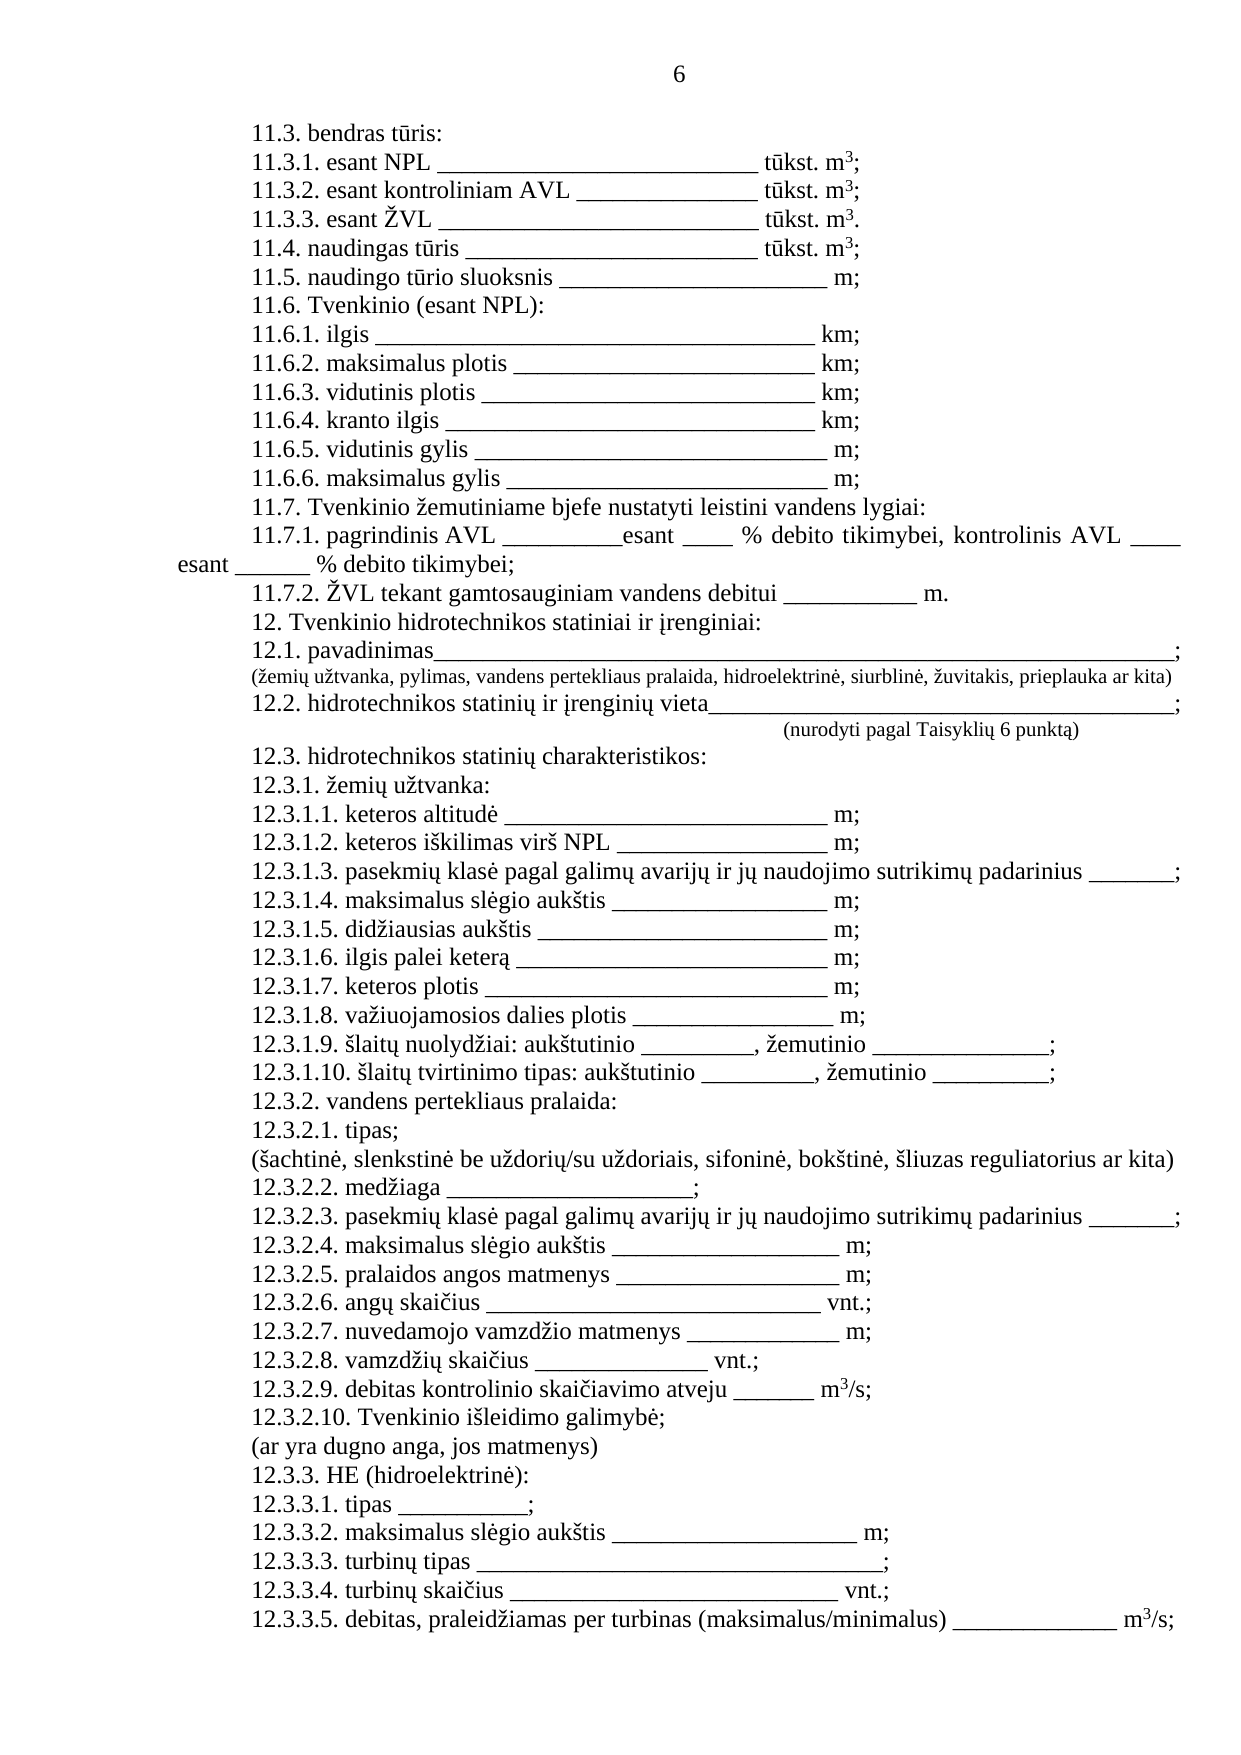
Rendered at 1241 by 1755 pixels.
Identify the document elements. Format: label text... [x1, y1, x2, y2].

text 11.4. naudingas tūris tūkst. m3; [177, 233, 1181, 262]
text 11.6.5. vidutinis gylis m; [177, 434, 1181, 463]
text 11.6.2. maksimalus plotis km; [177, 348, 1181, 377]
text 12.3. hidrotechnikos statinių charakteristikos: [177, 741, 1181, 770]
text 12.3.2.10. Tvenkinio išleidimo galimybė; [177, 1402, 1181, 1431]
text 11.7. Tvenkinio žemutiniame bjefe nustatyti leistini vandens lygiai: [177, 492, 1181, 521]
text 12.3.2. vandens pertekliaus pralaida: [177, 1086, 1181, 1115]
text 12.3.2.9. debitas kontrolinio skaičiavimo atveju m3/s; [177, 1374, 1181, 1402]
text 11.3.2. esant kontroliniam AVL tūkst. m3; [177, 176, 1181, 204]
text 12.3.2.2. medžiaga ; [177, 1172, 1181, 1201]
text 11.6. Tvenkinio (esant NPL): [177, 291, 1181, 319]
text 12.3.1.10. šlaitų tvirtinimo tipas: aukštutinio _________, žemutinio ; [177, 1057, 1181, 1086]
text 12.3.1.5. didžiausias aukštis m; [177, 914, 1181, 942]
text 11.3. bendras tūris: [177, 118, 1181, 147]
text 11.7.2. ŽVL tekant gamtosauginiam vandens debitui m. [177, 578, 1181, 607]
text 11.3.3. esant ŽVL tūkst. m3. [177, 204, 1181, 233]
text 12.3.1.6. ilgis palei keterą m; [177, 942, 1181, 971]
text 11.6.6. maksimalus gylis m; [177, 463, 1181, 492]
text 12.3.1.2. keteros iškilimas virš NPL m; [177, 827, 1181, 856]
text 12.3.3.5. debitas, praleidžiamas per turbinas (maksimalus/minimalus) m3/s; [177, 1604, 1181, 1632]
text 12.1. pavadinimas ; [177, 636, 1181, 664]
text 12.3.3.3. turbinų tipas ; [177, 1546, 1181, 1575]
text 12.3.2.1. tipas; [177, 1115, 1181, 1144]
text (ar yra dugno anga, jos matmenys) [177, 1431, 1181, 1460]
text 12.3.2.4. maksimalus slėgio aukštis m; [177, 1230, 1181, 1259]
text 12. Tvenkinio hidrotechnikos statiniai ir įrenginiai: [177, 607, 1181, 636]
text (nurodyti pagal Taisyklių 6 punktą) [177, 717, 1181, 741]
text 12.3.2.6. angų skaičius vnt.; [177, 1287, 1181, 1316]
text 12.3.1. žemių užtvanka: [177, 770, 1181, 799]
text 12.3.1.1. keteros altitudė m; [177, 799, 1181, 827]
text 12.2. hidrotechnikos statinių ir įrenginių vieta ; [177, 688, 1181, 717]
text (šachtinė, slenkstinė be uždorių/su uždoriais, sifoninė, bokštinė, šliuzas reguliatorius ar kita) [177, 1144, 1181, 1172]
text 11.6.1. ilgis km; [177, 319, 1181, 348]
text 12.3.2.8. vamzdžių skaičius vnt.; [177, 1345, 1181, 1374]
text 12.3.2.3. pasekmių klasė pagal galimų avarijų ir jų naudojimo sutrikimų padarinius ; [177, 1201, 1181, 1230]
text 12.3.3. HE (hidroelektrinė): [177, 1460, 1181, 1489]
text 12.3.1.7. keteros plotis m; [177, 971, 1181, 1000]
text 11.3.1. esant NPL tūkst. m3; [177, 147, 1181, 176]
text 12.3.3.1. tipas ; [177, 1489, 1181, 1517]
text 12.3.3.4. turbinų skaičius vnt.; [177, 1575, 1181, 1604]
text 12.3.3.2. maksimalus slėgio aukštis m; [177, 1517, 1181, 1546]
text 12.3.2.5. pralaidos angos matmenys m; [177, 1259, 1181, 1287]
text 12.3.2.7. nuvedamojo vamzdžio matmenys m; [177, 1316, 1181, 1345]
text 11.6.3. vidutinis plotis km; [177, 377, 1181, 406]
text 11.7.1. pagrindinis AVL esant ____ % debito tikimybei, kontrolinis AVL ____ esant ______ % debito tikimybei; [177, 521, 1181, 578]
text 12.3.1.3. pasekmių klasė pagal galimų avarijų ir jų naudojimo sutrikimų padarinius ; [177, 856, 1181, 885]
text 12.3.1.4. maksimalus slėgio aukštis m; [177, 885, 1181, 914]
text 11.5. naudingo tūrio sluoksnis m; [177, 262, 1181, 291]
text 12.3.1.9. šlaitų nuolydžiai: aukštutinio _________, žemutinio ; [177, 1029, 1181, 1057]
text (žemių užtvanka, pylimas, vandens pertekliaus pralaida, hidroelektrinė, siurblinė, žuvitakis, prieplauka ar kita) [177, 664, 1181, 688]
text 11.6.4. kranto ilgis km; [177, 406, 1181, 434]
text 12.3.1.8. važiuojamosios dalies plotis m; [177, 1000, 1181, 1029]
